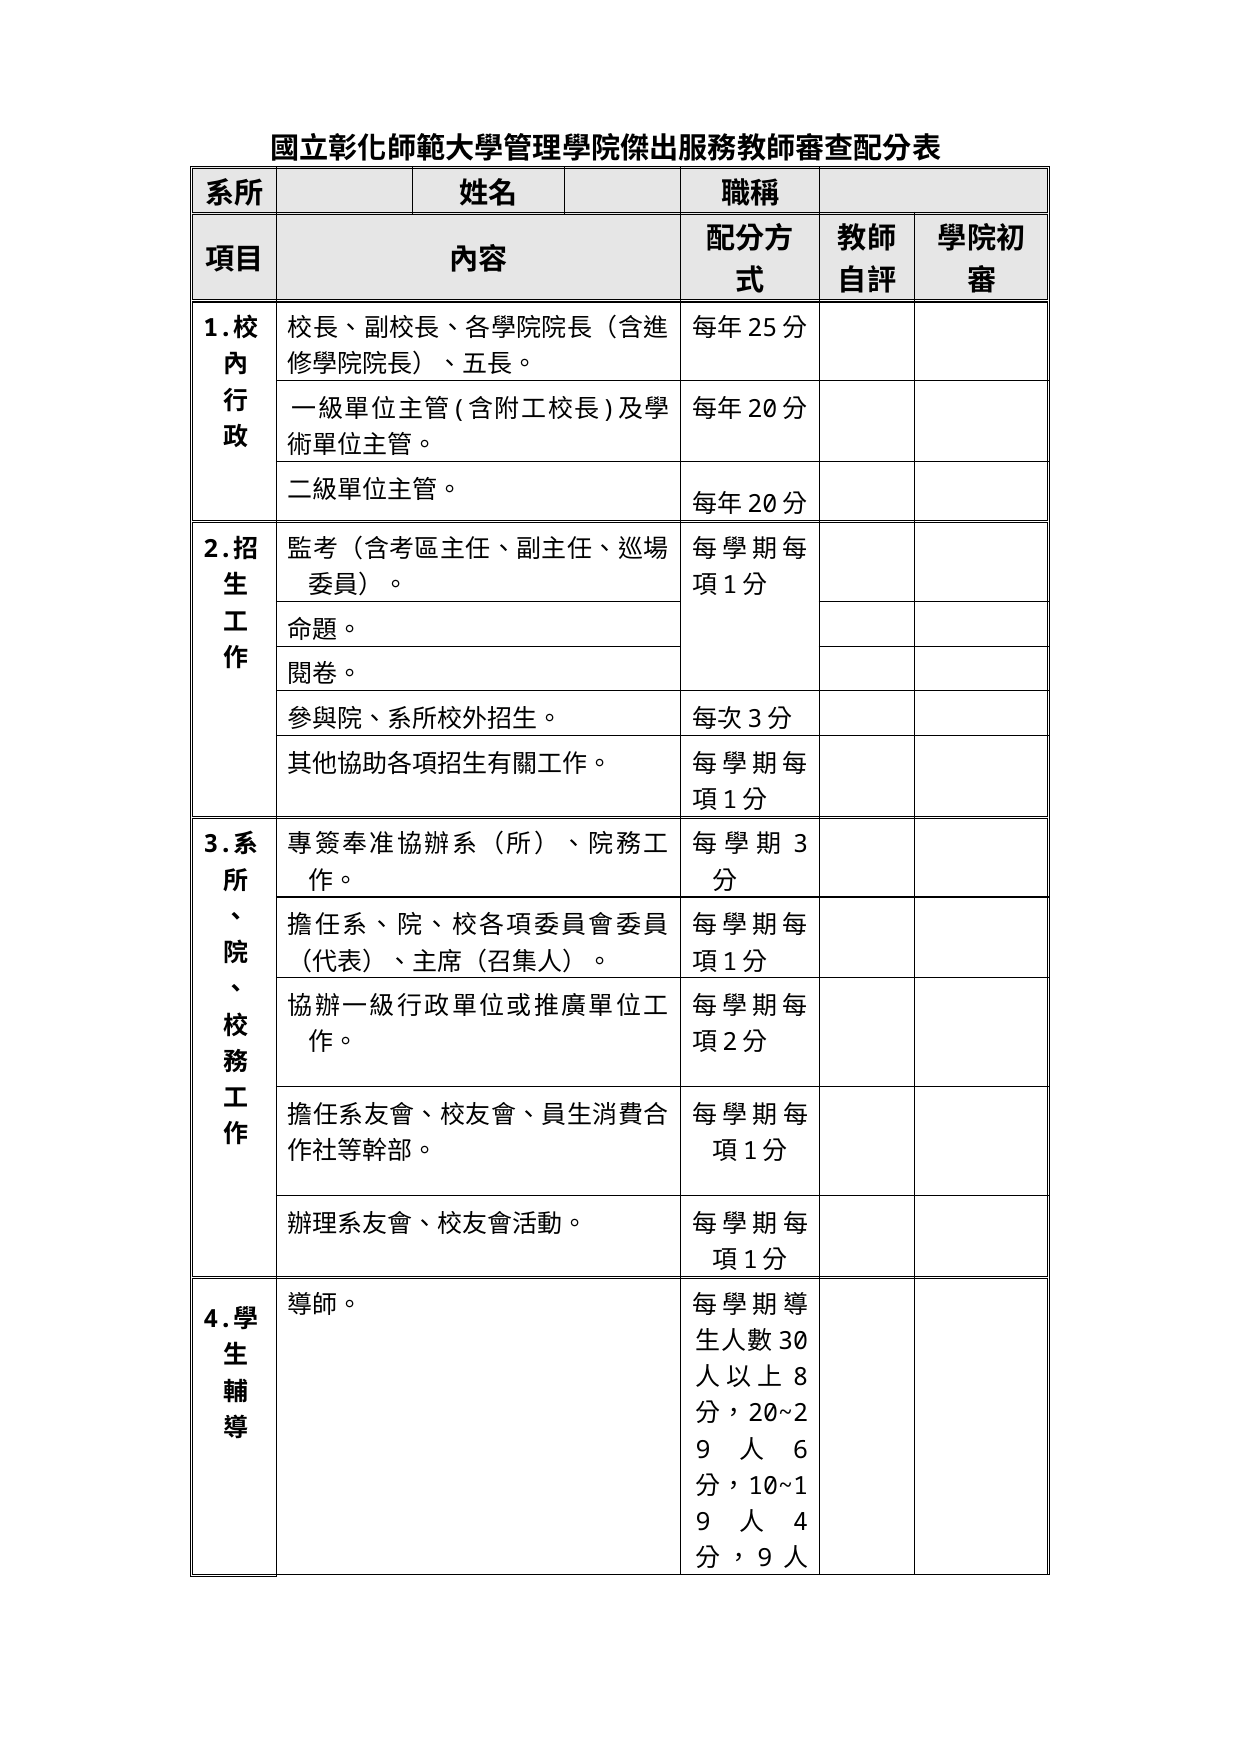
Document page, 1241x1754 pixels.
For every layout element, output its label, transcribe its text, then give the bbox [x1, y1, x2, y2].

table_cell [915, 978, 1047, 1086]
table_cell [820, 978, 914, 1086]
table_cell [915, 381, 1047, 461]
table_cell 每學期每項1分 [681, 898, 819, 977]
table_header 系所 [193, 169, 276, 212]
table_cell [820, 898, 914, 977]
table_cell [915, 898, 1047, 977]
table_cell 閱卷。 [277, 647, 680, 690]
table_cell 一級單位主管(含附工校長)及學術單位主管。 [277, 381, 680, 461]
table_cell [915, 303, 1047, 380]
table_cell 每學期3分 [681, 819, 819, 896]
table_cell [915, 691, 1047, 735]
table_cell 4.學生輔導 [193, 1279, 276, 1574]
table_cell 校長、副校長、各學院院長（含進修學院院長）、五長。 [277, 303, 680, 380]
table_cell 命題。 [277, 602, 680, 646]
table_cell 教師自評 [820, 215, 914, 299]
table_cell 監考（含考區主任、副主任、巡場委員）。 [277, 523, 680, 601]
table_cell [915, 1196, 1047, 1276]
table_cell [820, 736, 914, 816]
table_cell 每年20分 [681, 462, 819, 520]
table_cell 擔任系、院、校各項委員會委員（代表）、主席（召集人）。 [277, 898, 680, 977]
table_cell 3.系所、院、校務工作 [193, 819, 276, 1276]
table_cell 每學期每項2分 [681, 978, 819, 1086]
table_header 職稱 [681, 169, 819, 212]
table_cell 參與院、系所校外招生。 [277, 691, 680, 735]
table_cell [820, 647, 914, 690]
table_cell 導師。 [277, 1279, 680, 1574]
table_cell [915, 1279, 1047, 1574]
table_cell 專簽奉准協辦系（所）、院務工作。 [277, 819, 680, 896]
table_cell [820, 691, 914, 735]
table_cell 協辦一級行政單位或推廣單位工作。 [277, 978, 680, 1086]
table_cell [915, 736, 1047, 816]
table_cell 擔任系友會、校友會、員生消費合作社等幹部。 [277, 1087, 680, 1195]
table_cell [820, 523, 914, 601]
table_cell 每學期每項1分 [681, 736, 819, 816]
table_cell [820, 381, 914, 461]
table_header [277, 169, 412, 212]
table_cell 二級單位主管。 [277, 462, 680, 520]
table_cell 內容 [277, 215, 680, 299]
table_cell [820, 1196, 914, 1276]
table_cell [820, 819, 914, 896]
table_cell 辦理系友會、校友會活動。 [277, 1196, 680, 1276]
table_cell [915, 819, 1047, 896]
table_header 姓名 [413, 169, 564, 212]
table_cell [820, 1087, 914, 1195]
table_header [820, 169, 1047, 212]
table_cell [820, 303, 914, 380]
table_cell [820, 602, 914, 646]
table_cell 每學期每項1分 [681, 523, 819, 690]
table_cell 配分方式 [681, 215, 819, 299]
table_cell 2.招生工作 [193, 523, 276, 816]
table_cell [915, 647, 1047, 690]
table_cell [915, 1087, 1047, 1195]
table_cell 每年20分 [681, 381, 819, 461]
table_cell [820, 462, 914, 520]
table_cell 每年25分 [681, 303, 819, 380]
table_cell 每學期每項1分 [681, 1196, 819, 1276]
table_cell 每次3分 [681, 691, 819, 735]
table_cell 其他協助各項招生有關工作。 [277, 736, 680, 816]
text 國立彰化師範大學管理學院傑出服務教師審查配分表 [187, 104, 1053, 166]
table_cell [915, 523, 1047, 601]
table_cell 1.校內行政 [193, 303, 276, 520]
table_header [565, 169, 680, 212]
table_cell [820, 1279, 914, 1574]
table_cell 每學期每項1分 [681, 1087, 819, 1195]
table_cell [915, 462, 1047, 520]
table_cell 項目 [193, 215, 276, 299]
table_cell 每學期導生人數30人以上8分，20~29人6分，10~19人4分，9人 [681, 1279, 819, 1574]
table_cell [915, 602, 1047, 646]
table_cell 學院初審 [915, 215, 1047, 299]
